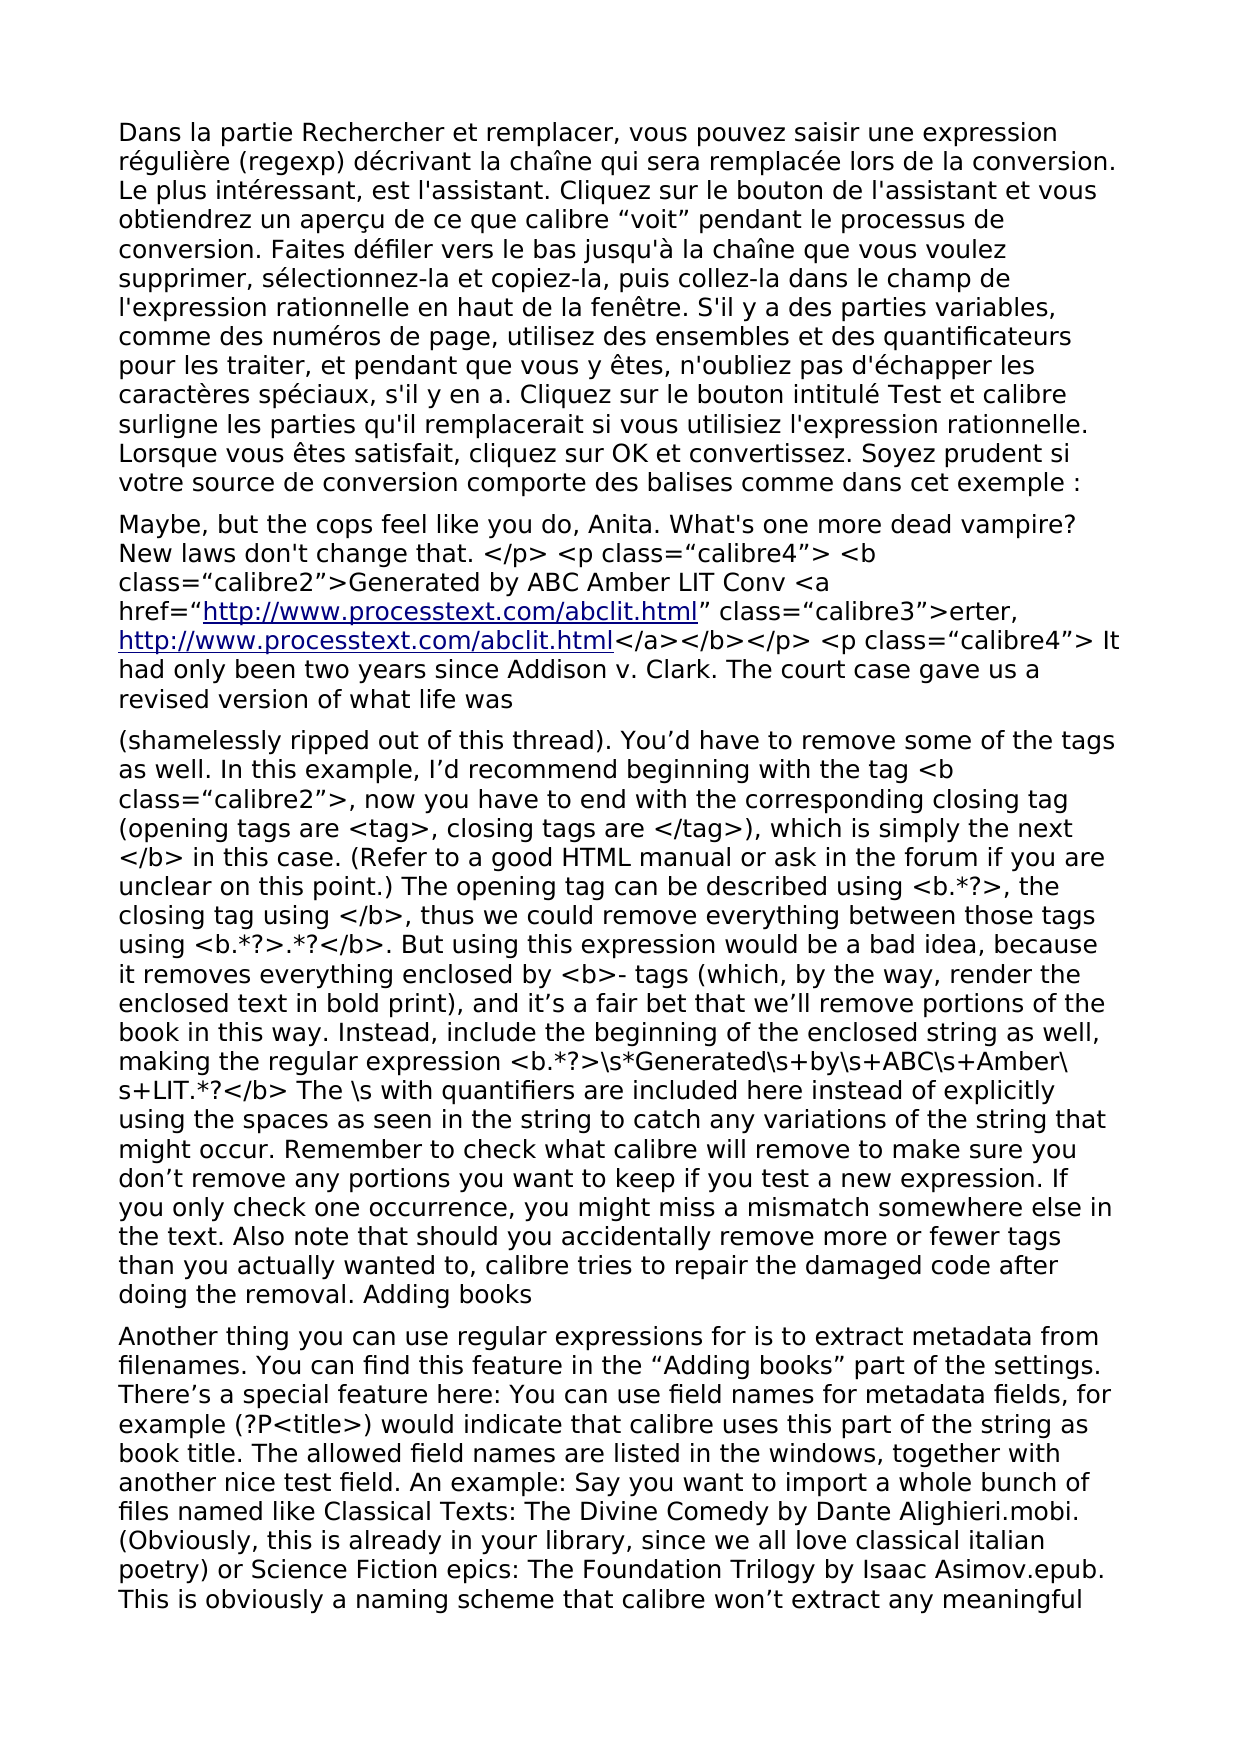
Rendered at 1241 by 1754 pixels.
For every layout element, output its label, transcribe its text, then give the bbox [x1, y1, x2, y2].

text Dans la partie Rechercher et remplacer, vous pouvez saisir une expression régulière (regexp) décrivant la chaîne qui sera remplacée lors de la conversion. Le plus intéressant, est l'assistant. Cliquez sur le bouton de l'assistant et vous obtiendrez un aperçu de ce que calibre “voit” pendant le processus de conversion. Faites défiler vers le bas jusqu'à la chaîne que vous voulez supprimer, sélectionnez-la et copiez-la, puis collez-la dans le champ de l'expression rationnelle en haut de la fenêtre. S'il y a des parties variables, comme des numéros de page, utilisez des ensembles et des quantificateurs pour les traiter, et pendant que vous y êtes, n'oubliez pas d'échapper les caractères spéciaux, s'il y en a. Cliquez sur le bouton intitulé Test et calibre surligne les parties qu'il remplacerait si vous utilisiez l'expression rationnelle. Lorsque vous êtes satisfait, cliquez sur OK et convertissez. Soyez prudent si votre source de conversion comporte des balises comme dans cet exemple : [118, 118, 1122, 497]
text (shamelessly ripped out of this thread). You’d have to remove some of the tags as well. In this example, I’d recommend beginning with the tag <b class=“calibre2”>, now you have to end with the corresponding closing tag (opening tags are <tag>, closing tags are </tag>), which is simply the next </b> in this case. (Refer to a good HTML manual or ask in the forum if you are unclear on this point.) The opening tag can be described using <b.*?>, the closing tag using </b>, thus we could remove everything between those tags using <b.*?>.*?</b>. But using this expression would be a bad idea, because it removes everything enclosed by <b>- tags (which, by the way, render the enclosed text in bold print), and it’s a fair bet that we’ll remove portions of the book in this way. Instead, include the beginning of the enclosed string as well, making the regular expression <b.*?>\s*Generated\s+by\s+ABC\s+Amber\s+LIT.*?</b> The \s with quantifiers are included here instead of explicitly using the spaces as seen in the string to catch any variations of the string that might occur. Remember to check what calibre will remove to make sure you don’t remove any portions you want to keep if you test a new expression. If you only check one occurrence, you might miss a mismatch somewhere else in the text. Also note that should you accidentally remove more or fewer tags than you actually wanted to, calibre tries to repair the damaged code after doing the removal. Adding books [118, 726, 1122, 1310]
text Maybe, but the cops feel like you do, Anita. What's one more dead vampire? New laws don't change that. </p> <p class=“calibre4”> <b class=“calibre2”>Generated by ABC Amber LIT Conv <a href=“http://www.processtext.com/abclit.html” class=“calibre3”>erter, http://www.processtext.com/abclit.html</a></b></p> <p class=“calibre4”> It had only been two years since Addison v. Clark. The court case gave us a revised version of what life was [118, 510, 1122, 714]
text Another thing you can use regular expressions for is to extract metadata from filenames. You can find this feature in the “Adding books” part of the settings. There’s a special feature here: You can use field names for metadata fields, for example (?P<title>) would indicate that calibre uses this part of the string as book title. The allowed field names are listed in the windows, together with another nice test field. An example: Say you want to import a whole bunch of files named like Classical Texts: The Divine Comedy by Dante Alighieri.mobi. (Obviously, this is already in your library, since we all love classical italian poetry) or Science Fiction epics: The Foundation Trilogy by Isaac Asimov.epub. This is obviously a naming scheme that calibre won’t extract any meaningful [118, 1322, 1122, 1614]
